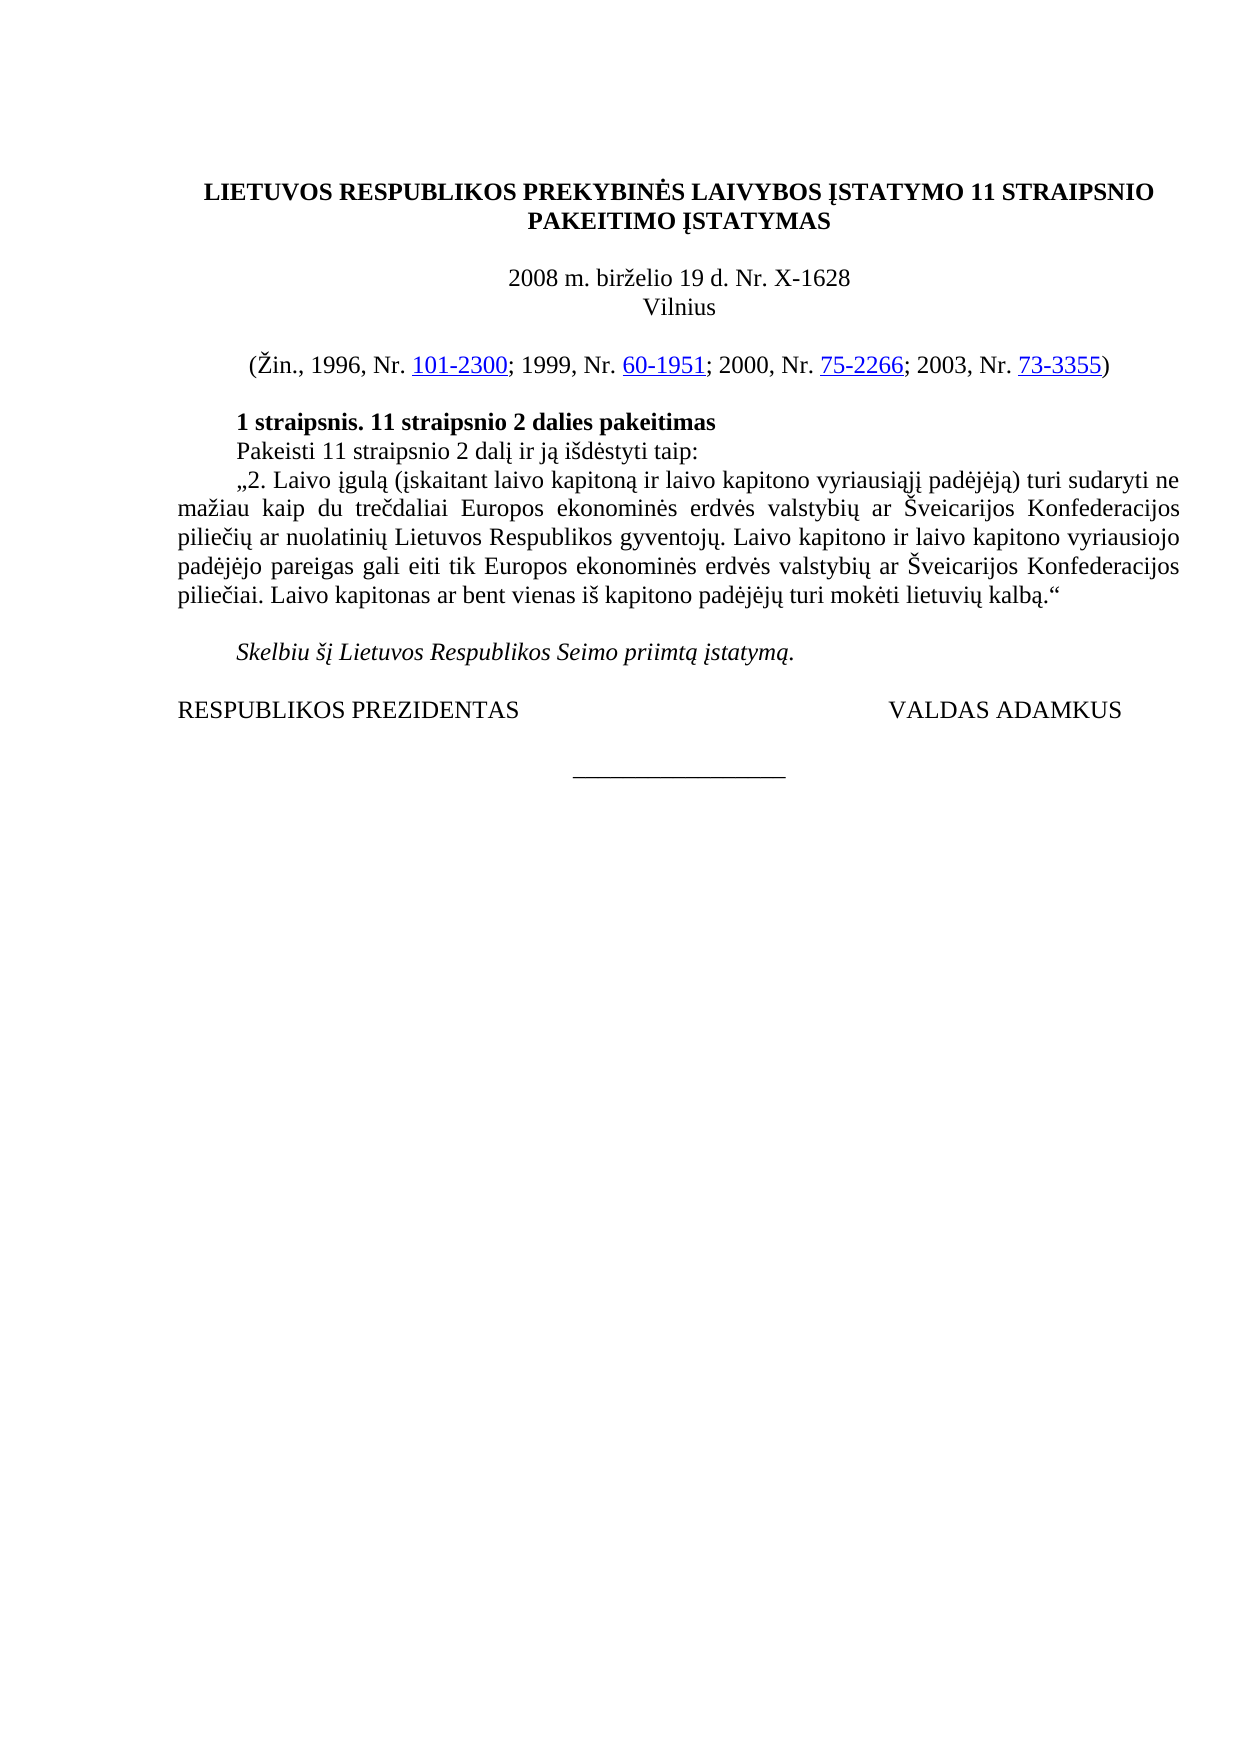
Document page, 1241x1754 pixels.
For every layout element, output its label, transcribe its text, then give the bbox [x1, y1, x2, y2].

text _________________ [177, 752, 1181, 781]
text „2. Laivo įgulą (įskaitant laivo kapitoną ir laivo kapitono vyriausiąjį padėjėją) turi sudaryti ne mažiau kaip du trečdaliai Europos ekonominės erdvės valstybių ar Šveicarijos Konfederacijos piliečių ar nuolatinių Lietuvos Respublikos gyventojų. Laivo kapitono ir laivo kapitono vyriausiojo padėjėjo pareigas gali eiti tik Europos ekonominės erdvės valstybių ar Šveicarijos Konfederacijos piliečiai. Laivo kapitonas ar bent vienas iš kapitono padėjėjų turi mokėti lietuvių kalbą.“ [177, 465, 1181, 608]
text RESPUBLIKOS PREZIDENTAS VALDAS ADAMKUS [177, 695, 1181, 723]
text Vilnius [177, 292, 1181, 321]
text (Žin., 1996, Nr. 101-2300; 1999, Nr. 60-1951; 2000, Nr. 75-2266; 2003, Nr. 73-3355) [177, 350, 1181, 378]
text 2008 m. birželio 19 d. Nr. X-1628 [177, 263, 1181, 292]
text LIETUVOS RESPUBLIKOS PREKYBINĖS LAIVYBOS ĮSTATYMO 11 STRAIPSNIO PAKEITIMO ĮSTATYMAS [177, 177, 1181, 235]
text 1 straipsnis. 11 straipsnio 2 dalies pakeitimas [177, 407, 1181, 436]
text Pakeisti 11 straipsnio 2 dalį ir ją išdėstyti taip: [177, 436, 1181, 465]
text Skelbiu šį Lietuvos Respublikos Seimo priimtą įstatymą. [177, 637, 1181, 666]
